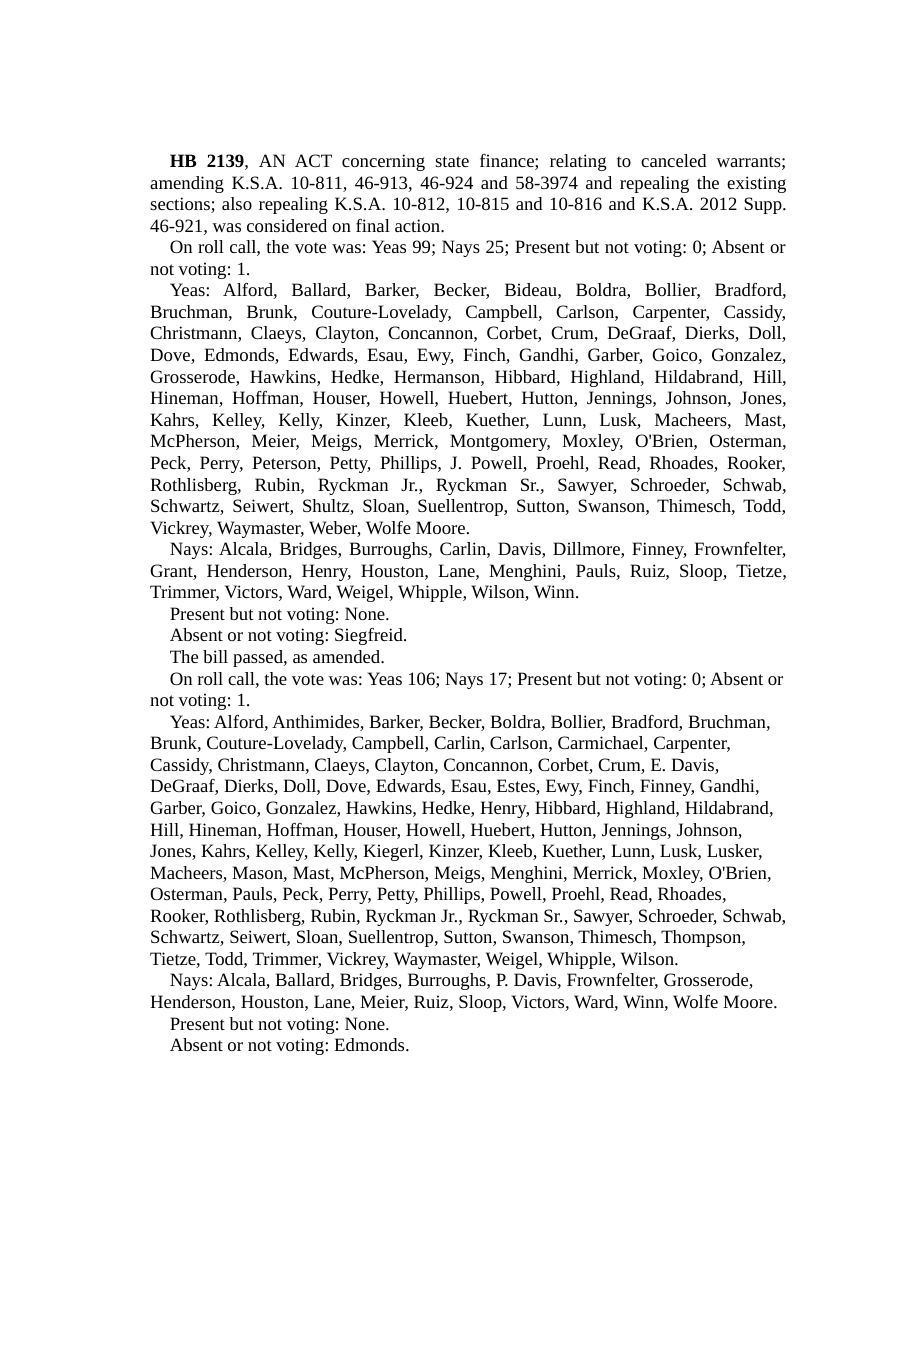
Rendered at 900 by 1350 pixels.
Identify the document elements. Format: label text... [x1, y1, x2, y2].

text Present but not voting: None. [150, 1012, 787, 1034]
text Yeas: Alford, Anthimides, Barker, Becker, Boldra, Bollier, Bradford, Bruchman, Brunk, Couture-Lovelady, Campbell, Carlin, Carlson, Carmichael, Carpenter, Cassidy, Christmann, Claeys, Clayton, Concannon, Corbet, Crum, E. Davis, DeGraaf, Dierks, Doll, Dove, Edwards, Esau, Estes, Ewy, Finch, Finney, Gandhi, Garber, Goico, Gonzalez, Hawkins, Hedke, Henry, Hibbard, Highland, Hildabrand, Hill, Hineman, Hoffman, Houser, Howell, Huebert, Hutton, Jennings, Johnson, Jones, Kahrs, Kelley, Kelly, Kiegerl, Kinzer, Kleeb, Kuether, Lunn, Lusk, Lusker, Macheers, Mason, Mast, McPherson, Meigs, Menghini, Merrick, Moxley, O'Brien, Osterman, Pauls, Peck, Perry, Petty, Phillips, Powell, Proehl, Read, Rhoades, Rooker, Rothlisberg, Rubin, Ryckman Jr., Ryckman Sr., Sawyer, Schroeder, Schwab, Schwartz, Seiwert, Sloan, Suellentrop, Sutton, Swanson, Thimesch, Thompson, Tietze, Todd, Trimmer, Vickrey, Waymaster, Weigel, Whipple, Wilson. [150, 711, 787, 969]
text On roll call, the vote was: Yeas 106; Nays 17; Present but not voting: 0; Absent or not voting: 1. [150, 667, 787, 711]
text Nays: Alcala, Ballard, Bridges, Burroughs, P. Davis, Frownfelter, Grosserode, Henderson, Houston, Lane, Meier, Ruiz, Sloop, Victors, Ward, Winn, Wolfe Moore. [150, 969, 787, 1012]
text Absent or not voting: Siegfreid. [150, 624, 787, 646]
text The bill passed, as amended. [150, 646, 787, 667]
text Absent or not voting: Edmonds. [150, 1034, 787, 1056]
text HB 2139, AN ACT concerning state finance; relating to canceled warrants; amending K.S.A. 10-811, 46-913, 46-924 and 58-3974 and repealing the existing sections; also repealing K.S.A. 10-812, 10-815 and 10-816 and K.S.A. 2012 Supp. 46-921, was considered on final action. [150, 150, 787, 236]
text On roll call, the vote was: Yeas 99; Nays 25; Present but not voting: 0; Absent or not voting: 1. [150, 236, 787, 279]
text Nays: Alcala, Bridges, Burroughs, Carlin, Davis, Dillmore, Finney, Frownfelter, Grant, Henderson, Henry, Houston, Lane, Menghini, Pauls, Ruiz, Sloop, Tietze, Trimmer, Victors, Ward, Weigel, Whipple, Wilson, Winn. [150, 538, 787, 603]
text Present but not voting: None. [150, 603, 787, 624]
text Yeas: Alford, Ballard, Barker, Becker, Bideau, Boldra, Bollier, Bradford, Bruchman, Brunk, Couture-Lovelady, Campbell, Carlson, Carpenter, Cassidy, Christmann, Claeys, Clayton, Concannon, Corbet, Crum, DeGraaf, Dierks, Doll, Dove, Edmonds, Edwards, Esau, Ewy, Finch, Gandhi, Garber, Goico, Gonzalez, Grosserode, Hawkins, Hedke, Hermanson, Hibbard, Highland, Hildabrand, Hill, Hineman, Hoffman, Houser, Howell, Huebert, Hutton, Jennings, Johnson, Jones, Kahrs, Kelley, Kelly, Kinzer, Kleeb, Kuether, Lunn, Lusk, Macheers, Mast, McPherson, Meier, Meigs, Merrick, Montgomery, Moxley, O'Brien, Osterman, Peck, Perry, Peterson, Petty, Phillips, J. Powell, Proehl, Read, Rhoades, Rooker, Rothlisberg, Rubin, Ryckman Jr., Ryckman Sr., Sawyer, Schroeder, Schwab, Schwartz, Seiwert, Shultz, Sloan, Suellentrop, Sutton, Swanson, Thimesch, Todd, Vickrey, Waymaster, Weber, Wolfe Moore. [150, 279, 787, 538]
